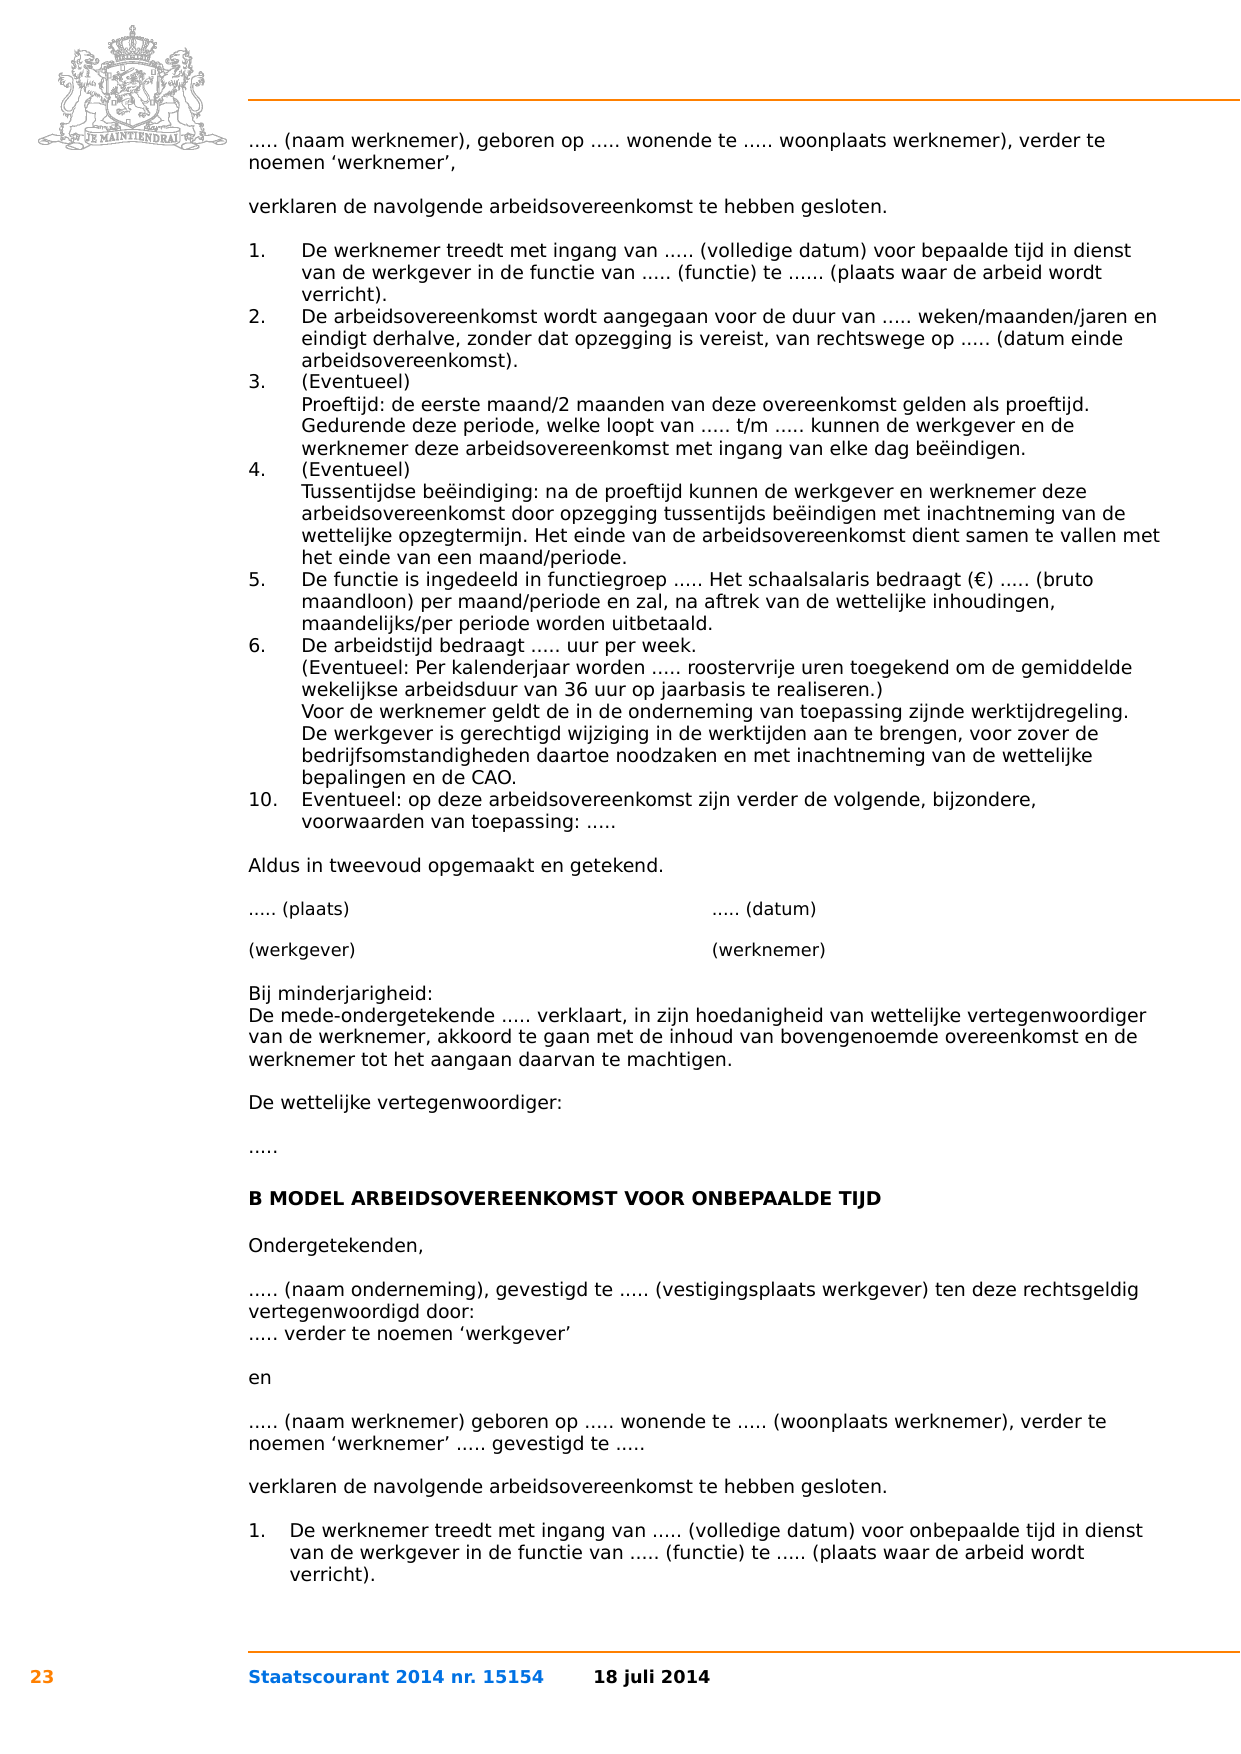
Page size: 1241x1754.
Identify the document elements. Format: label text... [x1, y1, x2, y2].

text 3. (Eventueel) [248, 371, 1163, 393]
text ..... (naam werknemer), geboren op ..... wonende te ..... woonplaats werknemer), verder te noemen ‘werknemer’, [248, 130, 1163, 174]
text 4. (Eventueel) [248, 459, 1163, 481]
table_cell [248, 919, 706, 940]
text ..... [248, 1136, 1163, 1158]
text De wettelijke vertegenwoordiger: [248, 1092, 1163, 1114]
text Bij minderjarigheid: [248, 982, 1163, 1004]
text verklaren de navolgende arbeidsovereenkomst te hebben gesloten. [248, 196, 1163, 218]
text Aldus in tweevoud opgemaakt en getekend. [248, 855, 1163, 877]
text 6. De arbeidstijd bedraagt ..... uur per week. [248, 635, 1163, 657]
text 1. De werknemer treedt met ingang van ..... (volledige datum) voor onbepaalde tijd in dienst van de werkgever in de functie van ..... (functie) te ..... (plaats waar de arbeid wordt verricht). [248, 1520, 1163, 1586]
table_cell (werknemer) [706, 940, 1163, 961]
text verklaren de navolgende arbeidsovereenkomst te hebben gesloten. [248, 1476, 1163, 1498]
text ..... (naam werknemer) geboren op ..... wonende te ..... (woonplaats werknemer), verder te noemen ‘werknemer’ ..... gevestigd te ..... [248, 1411, 1163, 1454]
text (Eventueel: Per kalenderjaar worden ..... roostervrije uren toegekend om de gemiddelde wekelijkse arbeidsduur van 36 uur op jaarbasis te realiseren.) [301, 657, 1163, 701]
picture [38, 25, 227, 150]
text Tussentijdse beëindiging: na de proeftijd kunnen de werkgever en werknemer deze arbeidsovereenkomst door opzegging tussentijds beëindigen met inachtneming van de wettelijke opzegtermijn. Het einde van de arbeidsovereenkomst dient samen te vallen met het einde van een maand/periode. [301, 481, 1163, 569]
subtitle B MODEL ARBEIDSOVEREENKOMST VOOR ONBEPAALDE TIJD [248, 1188, 1163, 1210]
text ..... verder te noemen ‘werkgever’ [248, 1323, 1163, 1345]
text Voor de werknemer geldt de in de onderneming van toepassing zijnde werktijdregeling. [301, 701, 1163, 723]
table_header ..... (plaats) [248, 899, 706, 919]
text 5. De functie is ingedeeld in functiegroep ..... Het schaalsalaris bedraagt (€) ..... (bruto maandloon) per maand/periode en zal, na aftrek van de wettelijke inhoudingen, maandelijks/per periode worden uitbetaald. [248, 569, 1163, 635]
text ..... (naam onderneming), gevestigd te ..... (vestigingsplaats werkgever) ten deze rechtsgeldig vertegenwoordigd door: [248, 1279, 1163, 1323]
table_cell [706, 919, 1163, 940]
text 2. De arbeidsovereenkomst wordt aangegaan voor de duur van ..... weken/maanden/jaren en eindigt derhalve, zonder dat opzegging is vereist, van rechtswege op ..... (datum einde arbeidsovereenkomst). [248, 306, 1163, 371]
text Ondergetekenden, [248, 1235, 1163, 1257]
text 10. Eventueel: op deze arbeidsovereenkomst zijn verder de volgende, bijzondere, voorwaarden van toepassing: ..... [248, 789, 1163, 833]
text De werkgever is gerechtigd wijziging in de werktijden aan te brengen, voor zover de bedrijfsomstandigheden daartoe noodzaken en met inachtneming van de wettelijke bepalingen en de CAO. [301, 723, 1163, 789]
text 1. De werknemer treedt met ingang van ..... (volledige datum) voor bepaalde tijd in dienst van de werkgever in de functie van ..... (functie) te ...... (plaats waar de arbeid wordt verricht). [248, 239, 1163, 306]
text en [248, 1367, 1163, 1389]
table_cell (werkgever) [248, 940, 706, 961]
text Proeftijd: de eerste maand/2 maanden van deze overeenkomst gelden als proeftijd. Gedurende deze periode, welke loopt van ..... t/m ..... kunnen de werkgever en de werknemer deze arbeidsovereenkomst met ingang van elke dag beëindigen. [301, 393, 1163, 459]
text De mede-ondergetekende ..... verklaart, in zijn hoedanigheid van wettelijke vertegenwoordiger van de werknemer, akkoord te gaan met de inhoud van bovengenoemde overeenkomst en de werknemer tot het aangaan daarvan te machtigen. [248, 1004, 1163, 1070]
table_header ..... (datum) [706, 899, 1163, 919]
